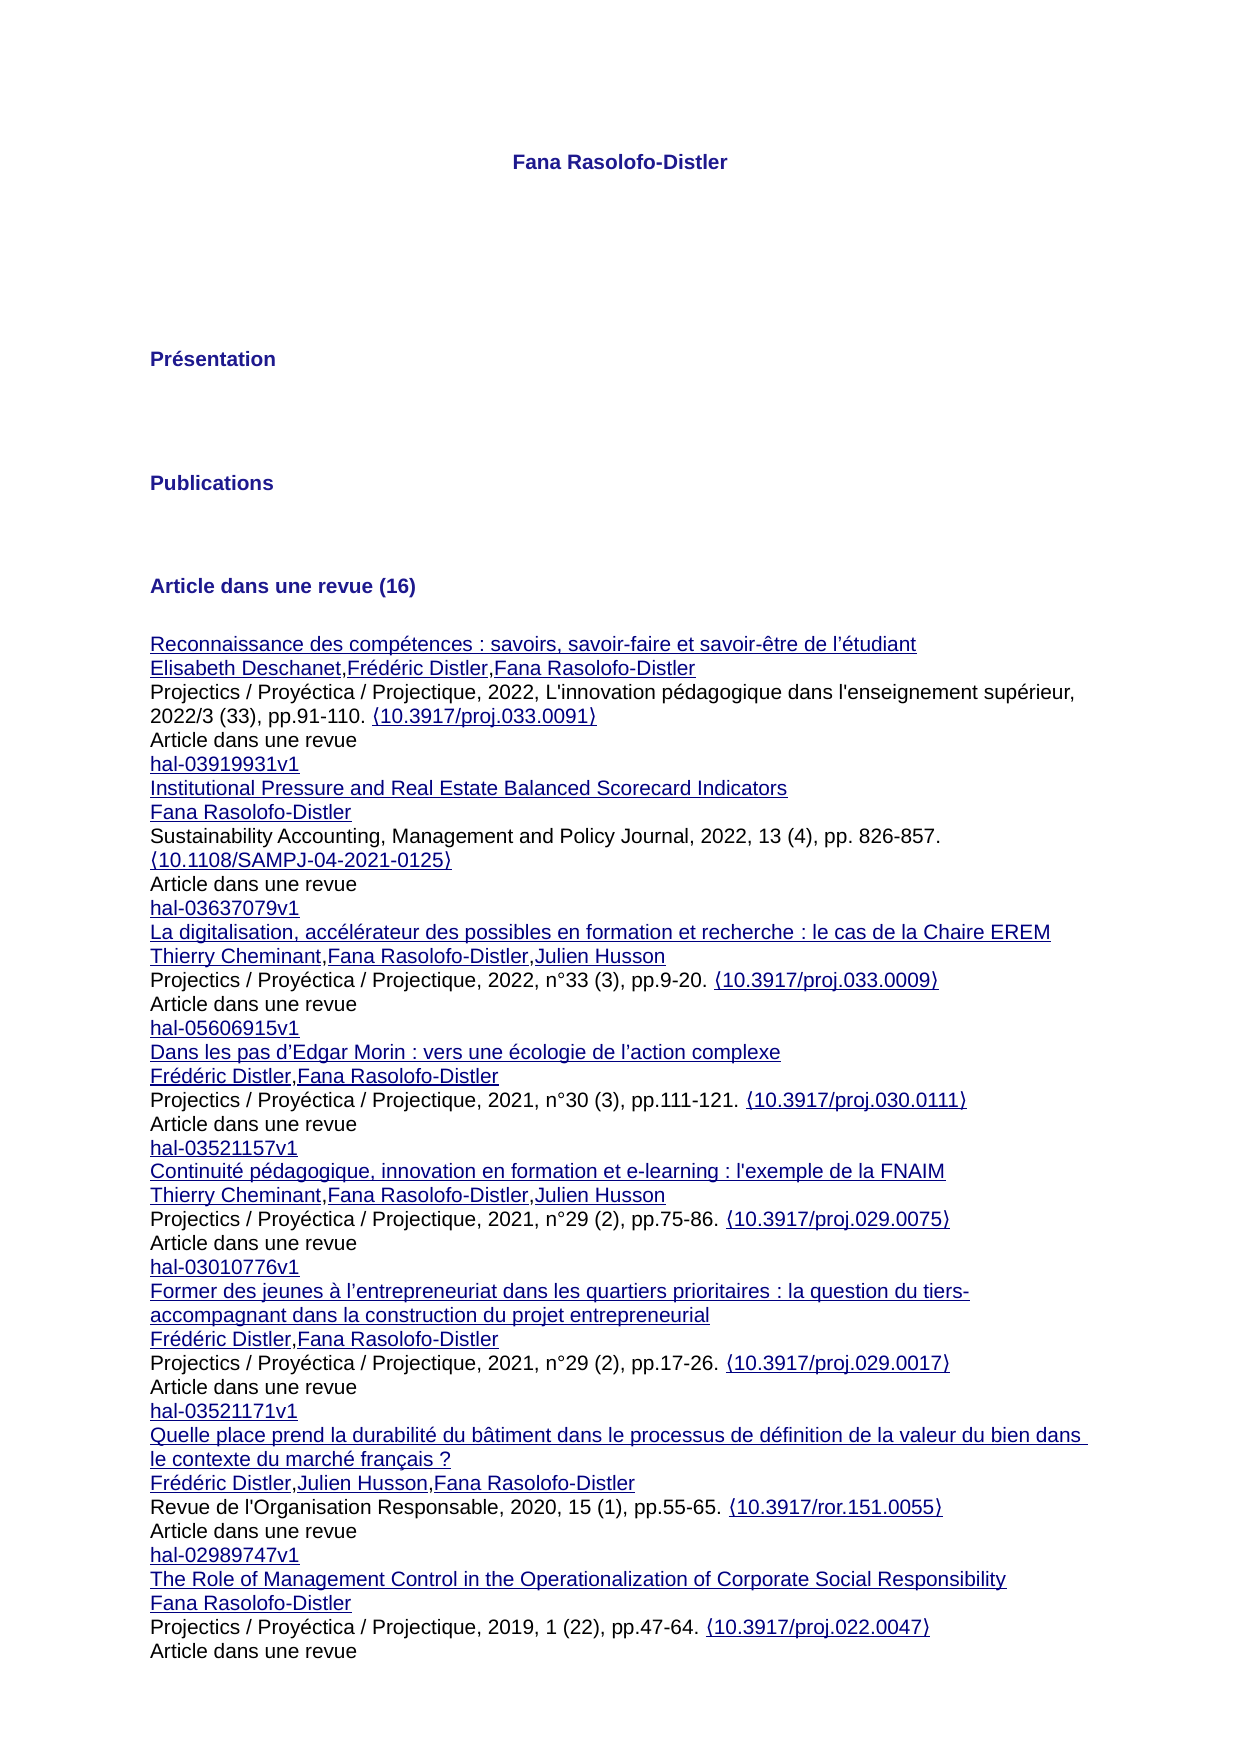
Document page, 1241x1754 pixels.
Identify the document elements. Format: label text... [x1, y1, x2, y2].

table_header Reconnaissance des compétences : savoirs, savoir-faire et savoir-être de l’étudiant Elisabeth Deschanet,Frédéric Distler,Fana Rasolofo-Distler Projectics / Proyéctica / Projectique, 2022, L'innovation pédagogique dans l'enseignement supérieur, 2022/3 (33), pp.91-110. ⟨10.3917/proj.033.0091⟩ Article dans une revue hal-03919931v1 [150, 632, 1090, 776]
table_cell Quelle place prend la durabilité du bâtiment dans le processus de définition de la valeur du bien dans le contexte du marché français ? Frédéric Distler,Julien Husson,Fana Rasolofo-Distler Revue de l'Organisation Responsable, 2020, 15 (1), pp.55-65. ⟨10.3917/ror.151.0055⟩ Article dans une revue hal-02989747v1 [150, 1423, 1090, 1567]
subtitle Publications [150, 471, 1090, 495]
subtitle Fana Rasolofo-Distler [150, 150, 1090, 174]
table_cell Dans les pas d’Edgar Morin : vers une écologie de l’action complexe Frédéric Distler,Fana Rasolofo-Distler Projectics / Proyéctica / Projectique, 2021, n°30 (3), pp.111-121. ⟨10.3917/proj.030.0111⟩ Article dans une revue hal-03521157v1 [150, 1040, 1090, 1159]
table_cell La digitalisation, accélérateur des possibles en formation et recherche : le cas de la Chaire EREM Thierry Cheminant,Fana Rasolofo-Distler,Julien Husson Projectics / Proyéctica / Projectique, 2022, n°33 (3), pp.9-20. ⟨10.3917/proj.033.0009⟩ Article dans une revue hal-05606915v1 [150, 920, 1090, 1039]
table_cell Continuité pédagogique, innovation en formation et e-learning : l'exemple de la FNAIM Thierry Cheminant,Fana Rasolofo-Distler,Julien Husson Projectics / Proyéctica / Projectique, 2021, n°29 (2), pp.75-86. ⟨10.3917/proj.029.0075⟩ Article dans une revue hal-03010776v1 [150, 1159, 1090, 1279]
table_cell The Role of Management Control in the Operationalization of Corporate Social Responsibility Fana Rasolofo-Distler Projectics / Proyéctica / Projectique, 2019, 1 (22), pp.47-64. ⟨10.3917/proj.022.0047⟩ Article dans une revue [150, 1567, 1090, 1662]
table_cell Former des jeunes à l’entrepreneuriat dans les quartiers prioritaires : la question du tiers-accompagnant dans la construction du projet entrepreneurial Frédéric Distler,Fana Rasolofo-Distler Projectics / Proyéctica / Projectique, 2021, n°29 (2), pp.17-26. ⟨10.3917/proj.029.0017⟩ Article dans une revue hal-03521171v1 [150, 1279, 1090, 1423]
table_cell Institutional Pressure and Real Estate Balanced Scorecard Indicators Fana Rasolofo-Distler Sustainability Accounting, Management and Policy Journal, 2022, 13 (4), pp. 826-857. ⟨10.1108/SAMPJ-04-2021-0125⟩ Article dans une revue hal-03637079v1 [150, 776, 1090, 920]
subtitle Article dans une revue (16) [150, 574, 1090, 598]
subtitle Présentation [150, 347, 1090, 371]
